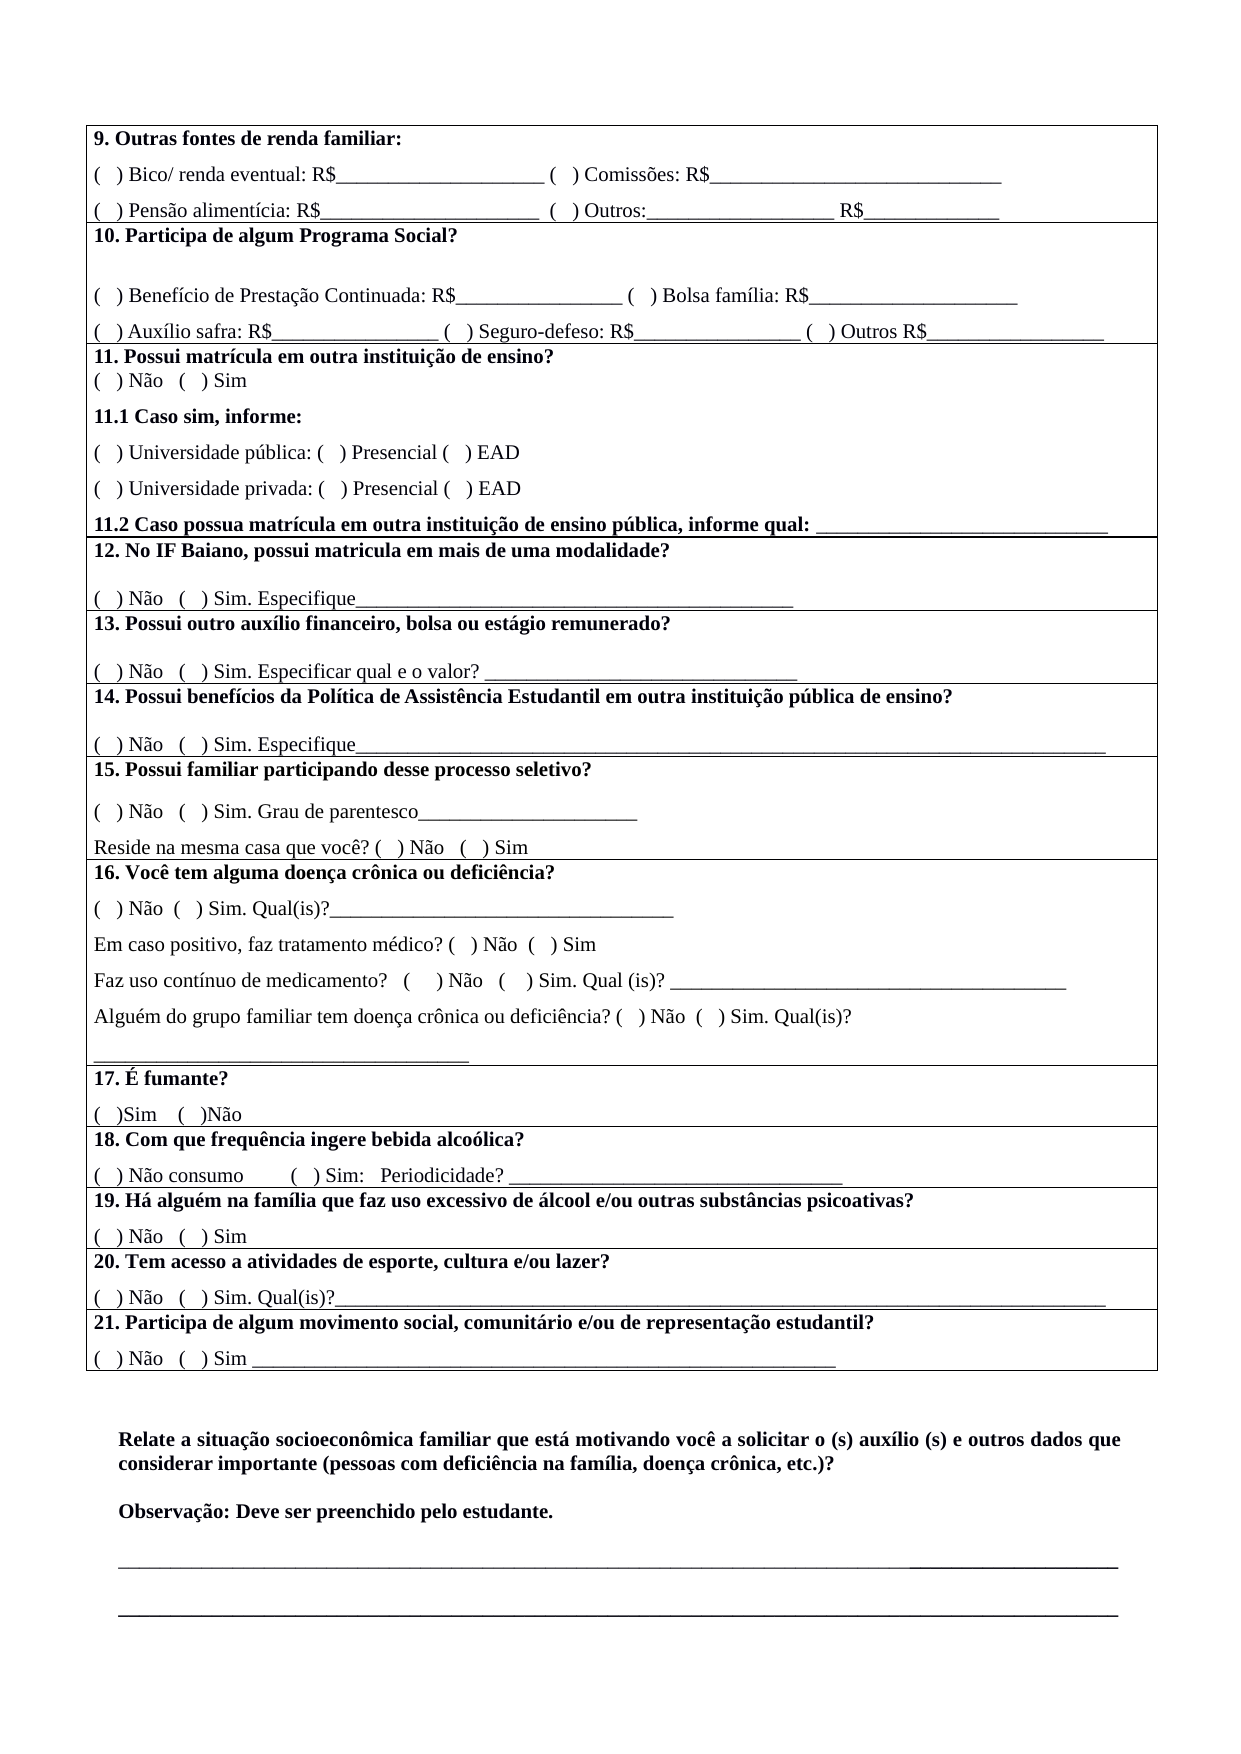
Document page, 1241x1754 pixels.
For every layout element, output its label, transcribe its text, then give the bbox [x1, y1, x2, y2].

text Relate a situação socioeconômica familiar que está motivando você a solicitar o (s) auxílio (s) e outros dados que considerar importante (pessoas com deficiência na família, doença crônica, etc.)? [118, 1427, 1122, 1475]
table_header 9. Outras fontes de renda familiar: ( ) Bico/ renda eventual: R$____________________ ( ) Comissões: R$____________________________ ( ) Pensão alimentícia: R$_____________________ ( ) Outros:__________________ R$_____________ [87, 126, 1157, 222]
table_cell 11. Possui matrícula em outra instituição de ensino? ( ) Não ( ) Sim 11.1 Caso sim, informe: ( ) Universidade pública: ( ) Presencial ( ) EAD ( ) Universidade privada: ( ) Presencial ( ) EAD 11.2 Caso possua matrícula em outra instituição de ensino pública, informe qual: ____________________________ [87, 344, 1157, 536]
text Observação: Deve ser preenchido pelo estudante. [118, 1499, 1122, 1523]
table_cell 14. Possui benefícios da Política de Assistência Estudantil em outra instituição pública de ensino? ( ) Não ( ) Sim. Especifique________________________________________________________________________ [87, 684, 1157, 756]
text ________________________________________________________________________________________________________________________________________________________________________________________________ [118, 1547, 1122, 1619]
table_cell 21. Participa de algum movimento social, comunitário e/ou de representação estudantil? ( ) Não ( ) Sim ________________________________________________________ [87, 1310, 1157, 1370]
table_cell 17. É fumante? ( )Sim ( )Não [87, 1066, 1157, 1126]
table_cell 16. Você tem alguma doença crônica ou deficiência? ( ) Não ( ) Sim. Qual(is)?_________________________________ Em caso positivo, faz tratamento médico? ( ) Não ( ) Sim Faz uso contínuo de medicamento? ( ) Não ( ) Sim. Qual (is)? ______________________________________ Alguém do grupo familiar tem doença crônica ou deficiência? ( ) Não ( ) Sim. Qual(is)?____________________________________ [87, 860, 1157, 1064]
table_cell 10. Participa de algum Programa Social? ( ) Benefício de Prestação Continuada: R$________________ ( ) Bolsa família: R$____________________ ( ) Auxílio safra: R$________________ ( ) Seguro-defeso: R$________________ ( ) Outros R$_________________ [87, 223, 1157, 343]
table_cell 15. Possui familiar participando desse processo seletivo? ( ) Não ( ) Sim. Grau de parentesco_____________________ Reside na mesma casa que você? ( ) Não ( ) Sim [87, 757, 1157, 859]
table_cell 20. Tem acesso a atividades de esporte, cultura e/ou lazer? ( ) Não ( ) Sim. Qual(is)?__________________________________________________________________________ [87, 1249, 1157, 1309]
table_cell 12. No IF Baiano, possui matricula em mais de uma modalidade? ( ) Não ( ) Sim. Especifique__________________________________________ [87, 538, 1157, 610]
table_cell 13. Possui outro auxílio financeiro, bolsa ou estágio remunerado? ( ) Não ( ) Sim. Especificar qual e o valor? ______________________________ [87, 611, 1157, 683]
table_cell 19. Há alguém na família que faz uso excessivo de álcool e/ou outras substâncias psicoativas? ( ) Não ( ) Sim [87, 1188, 1157, 1248]
table_cell 18. Com que frequência ingere bebida alcoólica? ( ) Não consumo ( ) Sim: Periodicidade? ________________________________ [87, 1127, 1157, 1187]
